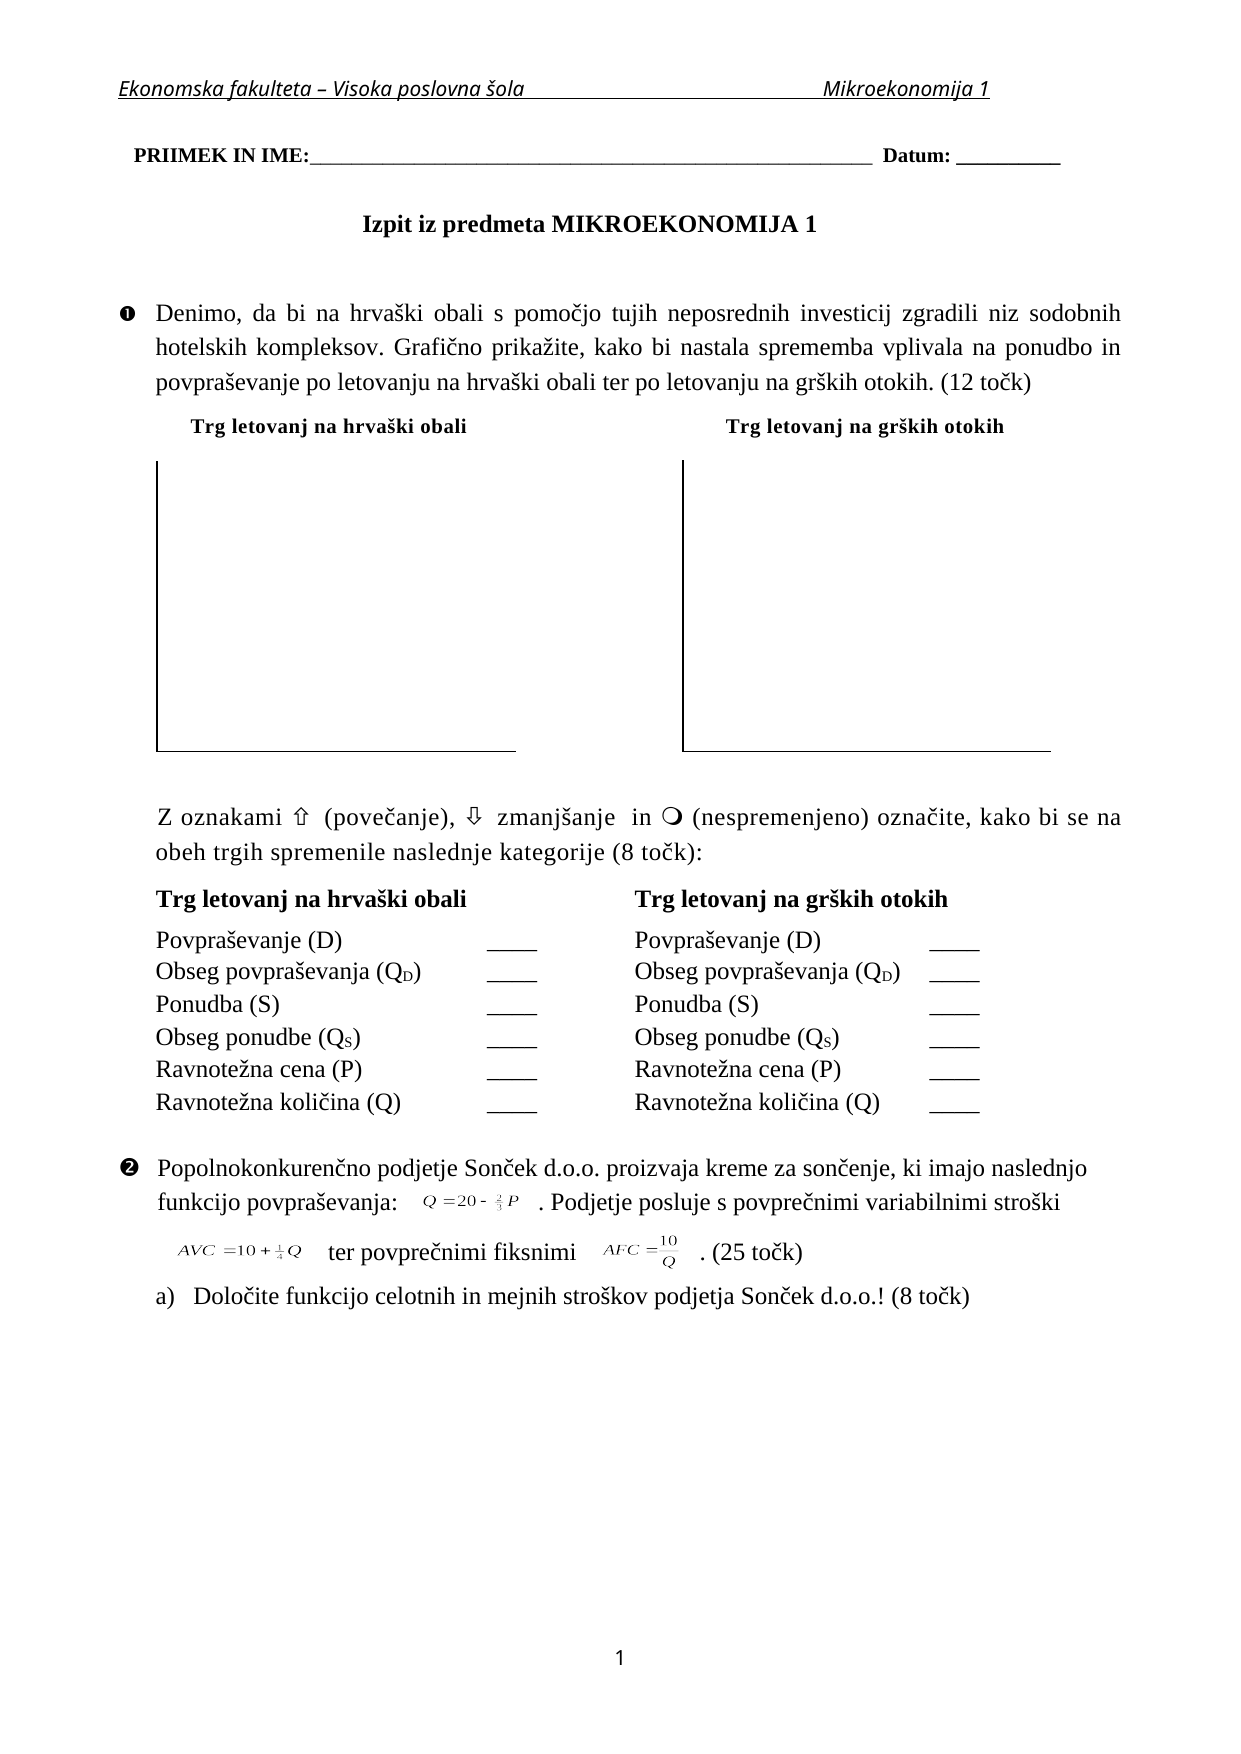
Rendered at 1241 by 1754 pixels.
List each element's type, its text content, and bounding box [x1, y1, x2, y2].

text PRIIMEK IN IME:______________________________________________________ Datum: __________ [118, 143, 1122, 167]
text Ravnotežna cena (P) ____ Ravnotežna cena (P) ____ [155, 1054, 1122, 1083]
text Trg letovanj na hrvaški obali Trg letovanj na grških otokih [155, 414, 1122, 438]
subtitle Trg letovanj na hrvaški obali Trg letovanj na grških otokih [156, 884, 1122, 912]
text Z oznakami  (povečanje),  zmanjšanje in  (nespremenjeno) označite, kako bi se na obeh trgih spremenile naslednje kategorije (8 točk): [155, 802, 1122, 866]
text Ponudba (S) ____ Ponudba (S) ____ [155, 989, 1122, 1017]
subtitle Izpit iz predmeta MIKROEKONOMIJA 1 [118, 209, 1122, 237]
text Ravnotežna količina (Q) ____ Ravnotežna količina (Q) ____ [155, 1087, 1122, 1116]
text Obseg povpraševanja (QD) ____ Obseg povpraševanja (QD) ____ [155, 956, 1122, 984]
text Obseg ponudbe (QS) ____ Obseg ponudbe (QS) ____ [155, 1022, 1122, 1050]
text  Denimo, da bi na hrvaški obali s pomočjo tujih neposrednih investicij zgradili niz sodobnih hotelskih kompleksov. Grafično prikažite, kako bi nastala sprememba vplivala na ponudbo in povpraševanje po letovanju na hrvaški obali ter po letovanju na grških otokih. (12 točk) [118, 298, 1122, 396]
text Povpraševanje (D) ____ Povpraševanje (D) ____ [156, 925, 1122, 954]
list Popolnokonkurenčno podjetje Sonček d.o.o. proizvaja kreme za sončenje, ki imajo naslednjo funkcijo povpraševanja: . Podjetje posluje s povprečnimi variabilnimi stroški ter povprečnimi fiksnimi . (25 točk) [118, 1153, 1122, 1281]
list Določite funkcijo celotnih in mejnih stroškov podjetja Sonček d.o.o.! (8 točk) [155, 1281, 1122, 1310]
